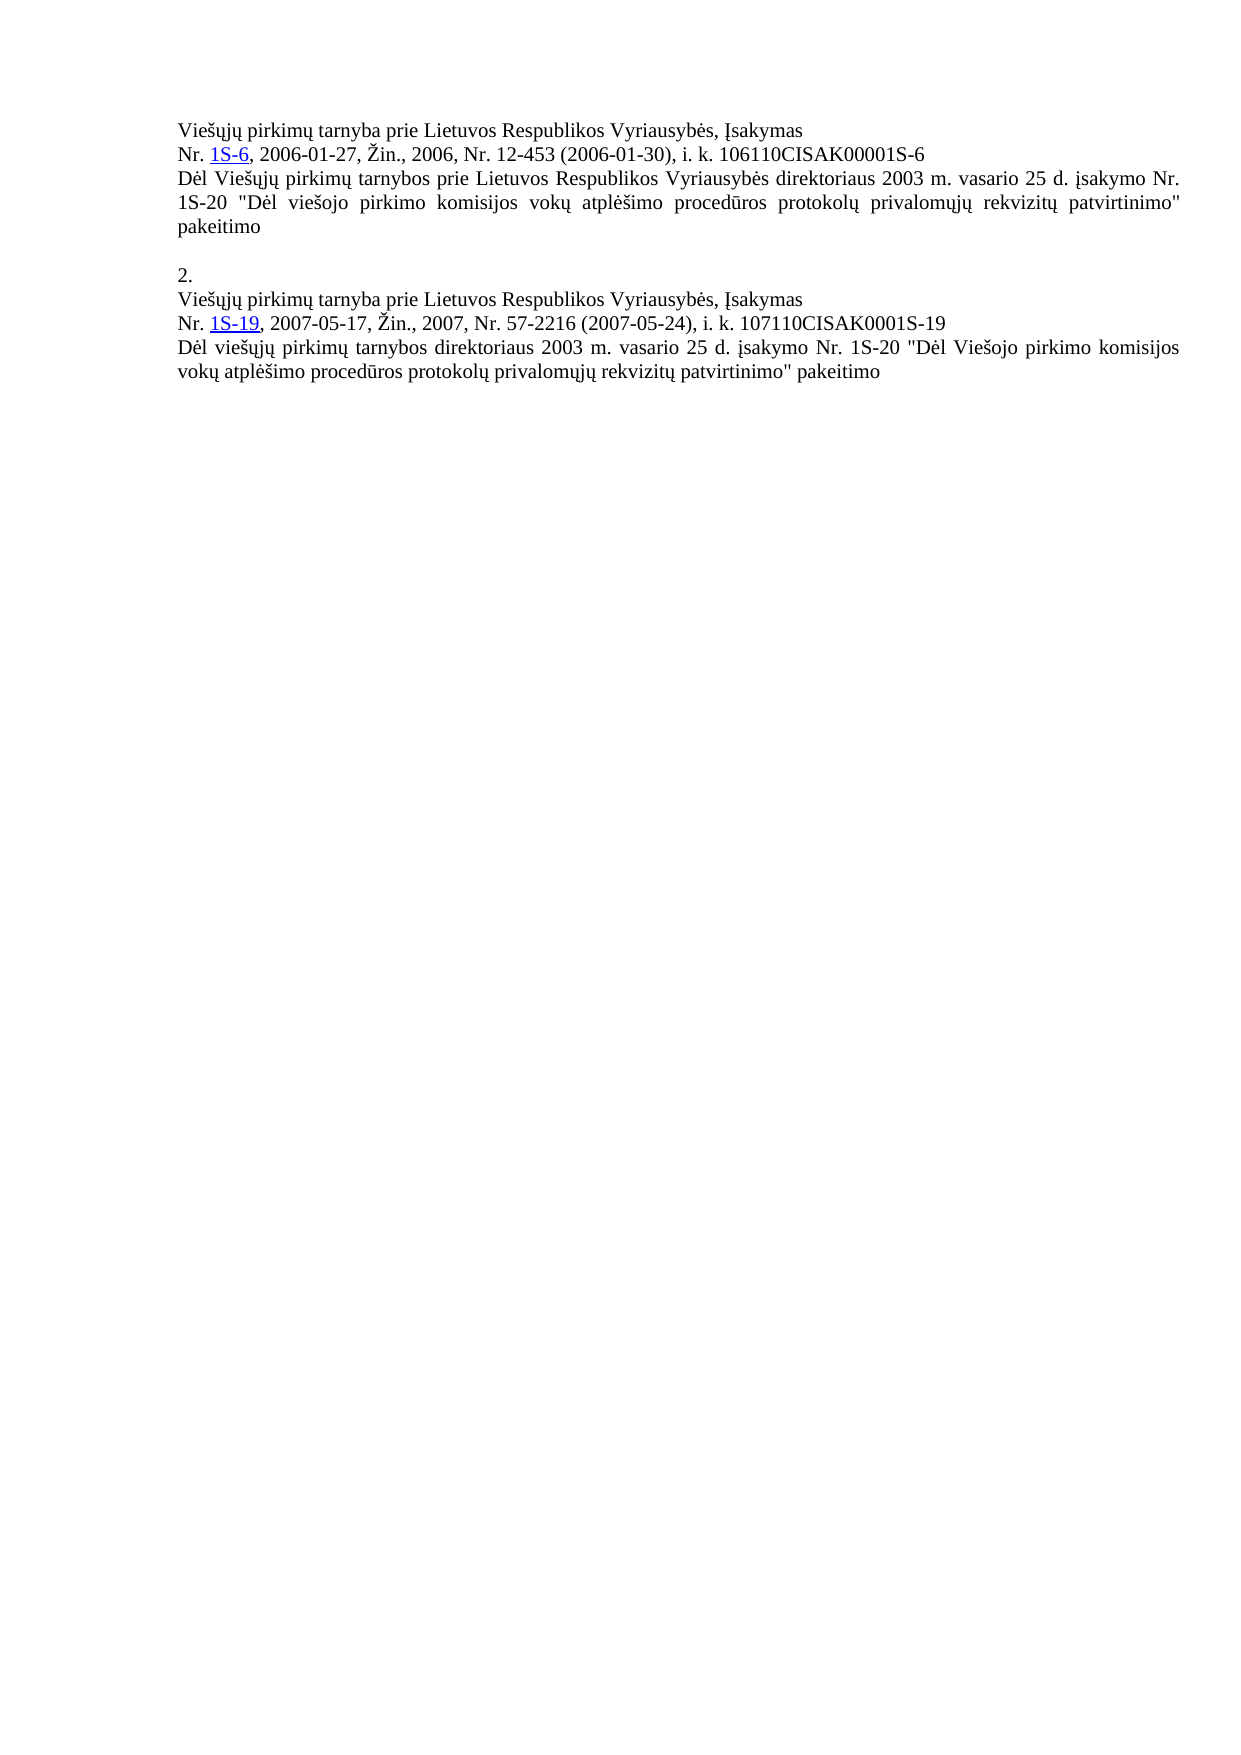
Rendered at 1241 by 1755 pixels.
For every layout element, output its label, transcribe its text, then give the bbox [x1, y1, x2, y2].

text Viešųjų pirkimų tarnyba prie Lietuvos Respublikos Vyriausybės, Įsakymas [177, 118, 1181, 142]
text Viešųjų pirkimų tarnyba prie Lietuvos Respublikos Vyriausybės, Įsakymas [177, 287, 1181, 311]
text Nr. 1S-19, 2007-05-17, Žin., 2007, Nr. 57-2216 (2007-05-24), i. k. 107110CISAK0001S-19 [177, 311, 1181, 335]
text 2. [177, 262, 1181, 287]
text Dėl viešųjų pirkimų tarnybos direktoriaus 2003 m. vasario 25 d. įsakymo Nr. 1S-20 "Dėl Viešojo pirkimo komisijos vokų atplėšimo procedūros protokolų privalomųjų rekvizitų patvirtinimo" pakeitimo [177, 335, 1181, 383]
text Dėl Viešųjų pirkimų tarnybos prie Lietuvos Respublikos Vyriausybės direktoriaus 2003 m. vasario 25 d. įsakymo Nr. 1S-20 "Dėl viešojo pirkimo komisijos vokų atplėšimo procedūros protokolų privalomųjų rekvizitų patvirtinimo" pakeitimo [177, 166, 1181, 238]
text Nr. 1S-6, 2006-01-27, Žin., 2006, Nr. 12-453 (2006-01-30), i. k. 106110CISAK00001S-6 [177, 142, 1181, 166]
